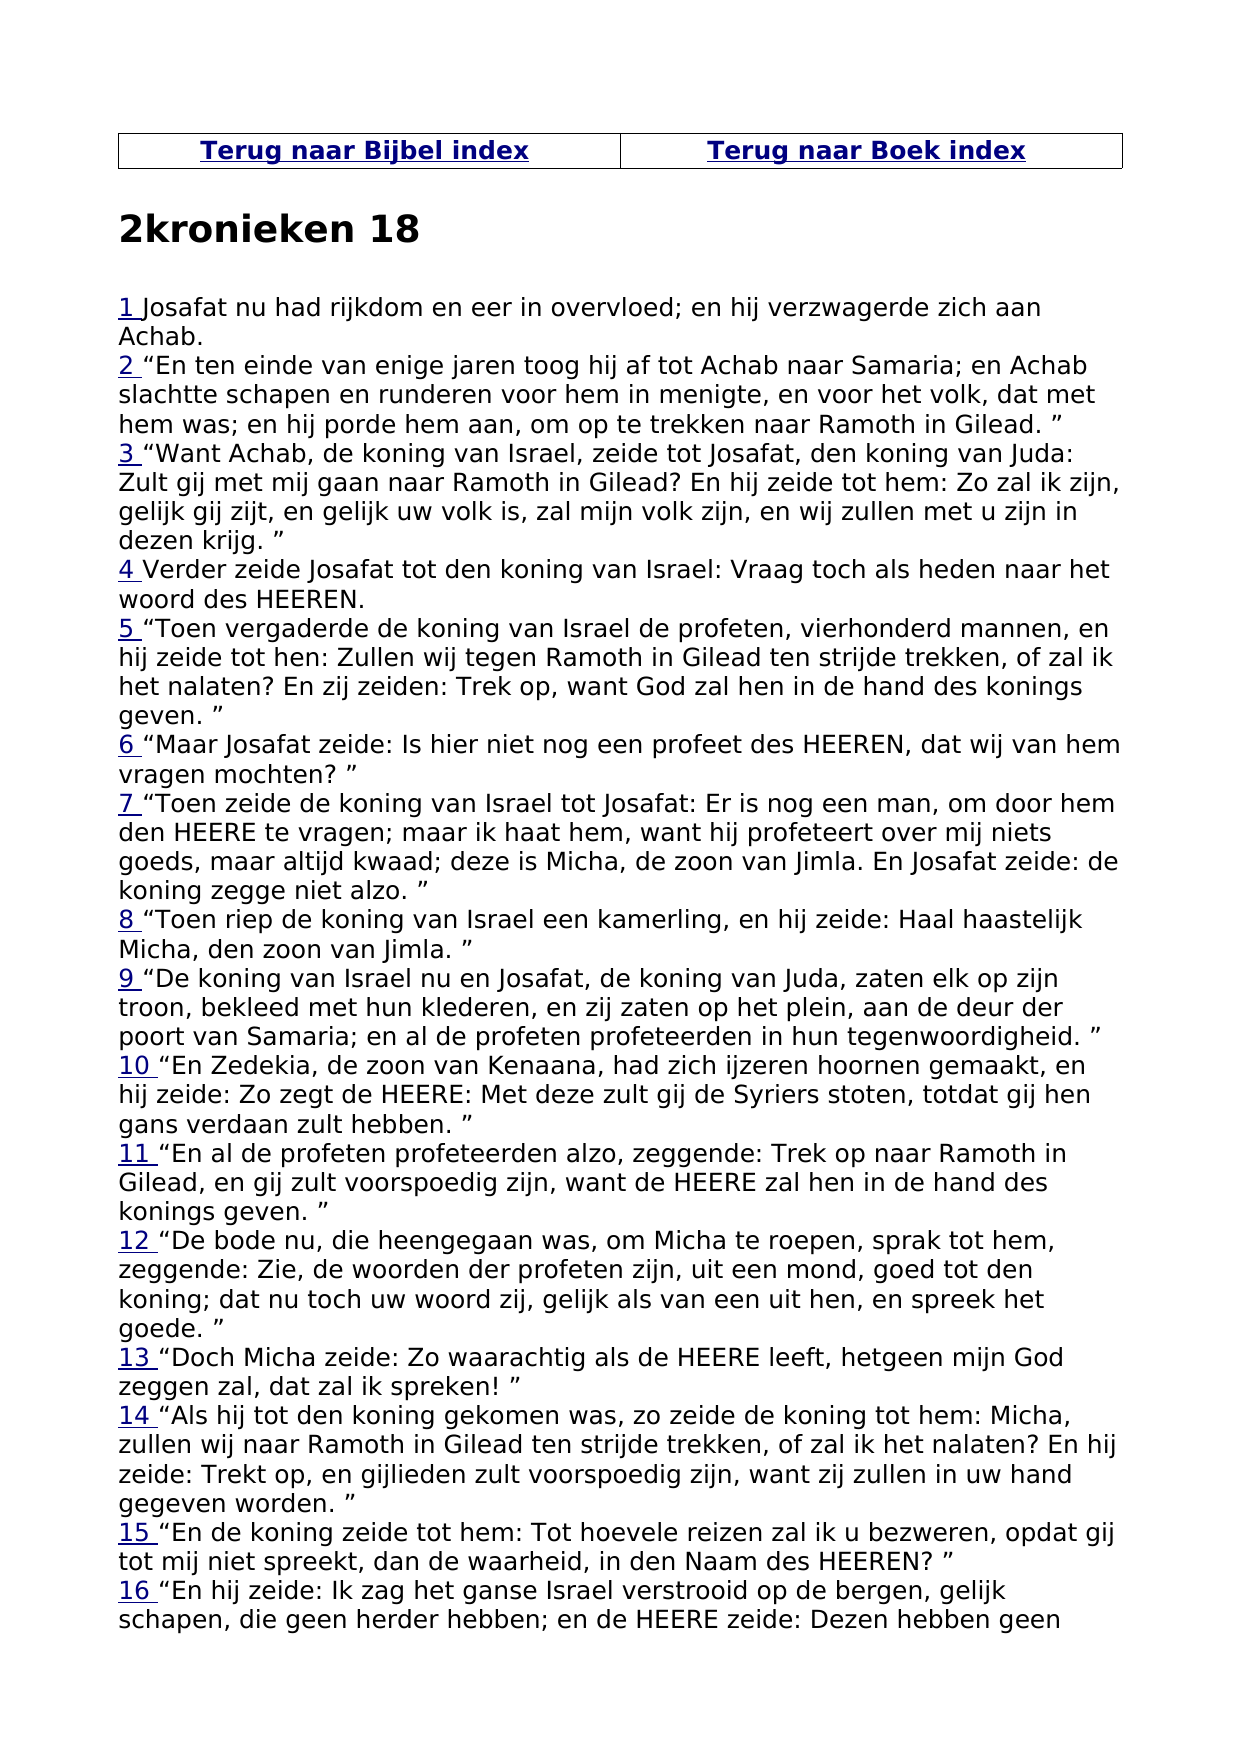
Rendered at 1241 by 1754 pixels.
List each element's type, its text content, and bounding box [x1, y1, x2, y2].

table_header Terug naar Boek index [621, 134, 1122, 168]
subtitle 2kronieken 18 [118, 208, 1122, 252]
text 1 Josafat nu had rijkdom en eer in overvloed; en hij verzwagerde zich aan Achab. 2 “En ten einde van enige jaren toog hij af tot Achab naar Samaria; en Achab slachtte schapen en runderen voor hem in menigte, en voor het volk, dat met hem was; en hij porde hem aan, om op te trekken naar Ramoth in Gilead. ” 3 “Want Achab, de koning van Israel, zeide tot Josafat, den koning van Juda: Zult gij met mij gaan naar Ramoth in Gilead? En hij zeide tot hem: Zo zal ik zijn, gelijk gij zijt, en gelijk uw volk is, zal mijn volk zijn, en wij zullen met u zijn in dezen krijg. ” 4 Verder zeide Josafat tot den koning van Israel: Vraag toch als heden naar het woord des HEEREN. 5 “Toen vergaderde de koning van Israel de profeten, vierhonderd mannen, en hij zeide tot hen: Zullen wij tegen Ramoth in Gilead ten strijde trekken, of zal ik het nalaten? En zij zeiden: Trek op, want God zal hen in de hand des konings geven. ” 6 “Maar Josafat zeide: Is hier niet nog een profeet des HEEREN, dat wij van hem vragen mochten? ” 7 “Toen zeide de koning van Israel tot Josafat: Er is nog een man, om door hem den HEERE te vragen; maar ik haat hem, want hij profeteert over mij niets goeds, maar altijd kwaad; deze is Micha, de zoon van Jimla. En Josafat zeide: de koning zegge niet alzo. ” 8 “Toen riep de koning van Israel een kamerling, en hij zeide: Haal haastelijk Micha, den zoon van Jimla. ” 9 “De koning van Israel nu en Josafat, de koning van Juda, zaten elk op zijn troon, bekleed met hun klederen, en zij zaten op het plein, aan de deur der poort van Samaria; en al de profeten profeteerden in hun tegenwoordigheid. ” 10 “En Zedekia, de zoon van Kenaana, had zich ijzeren hoornen gemaakt, en hij zeide: Zo zegt de HEERE: Met deze zult gij de Syriers stoten, totdat gij hen gans verdaan zult hebben. ” 11 “En al de profeten profeteerden alzo, zeggende: Trek op naar Ramoth in Gilead, en gij zult voorspoedig zijn, want de HEERE zal hen in de hand des konings geven. ” 12 “De bode nu, die heengegaan was, om Micha te roepen, sprak tot hem, zeggende: Zie, de woorden der profeten zijn, uit een mond, goed tot den koning; dat nu toch uw woord zij, gelijk als van een uit hen, en spreek het goede. ” 13 “Doch Micha zeide: Zo waarachtig als de HEERE leeft, hetgeen mijn God zeggen zal, dat zal ik spreken! ” 14 “Als hij tot den koning gekomen was, zo zeide de koning tot hem: Micha, zullen wij naar Ramoth in Gilead ten strijde trekken, of zal ik het nalaten? En hij zeide: Trekt op, en gijlieden zult voorspoedig zijn, want zij zullen in uw hand gegeven worden. ” 15 “En de koning zeide tot hem: Tot hoevele reizen zal ik u bezweren, opdat gij tot mij niet spreekt, dan de waarheid, in den Naam des HEEREN? ” 16 “En hij zeide: Ik zag het ganse Israel verstrooid op de bergen, gelijk schapen, die geen herder hebben; en de HEERE zeide: Dezen hebben geen [118, 264, 1122, 1635]
table_header Terug naar Bijbel index [119, 134, 620, 168]
